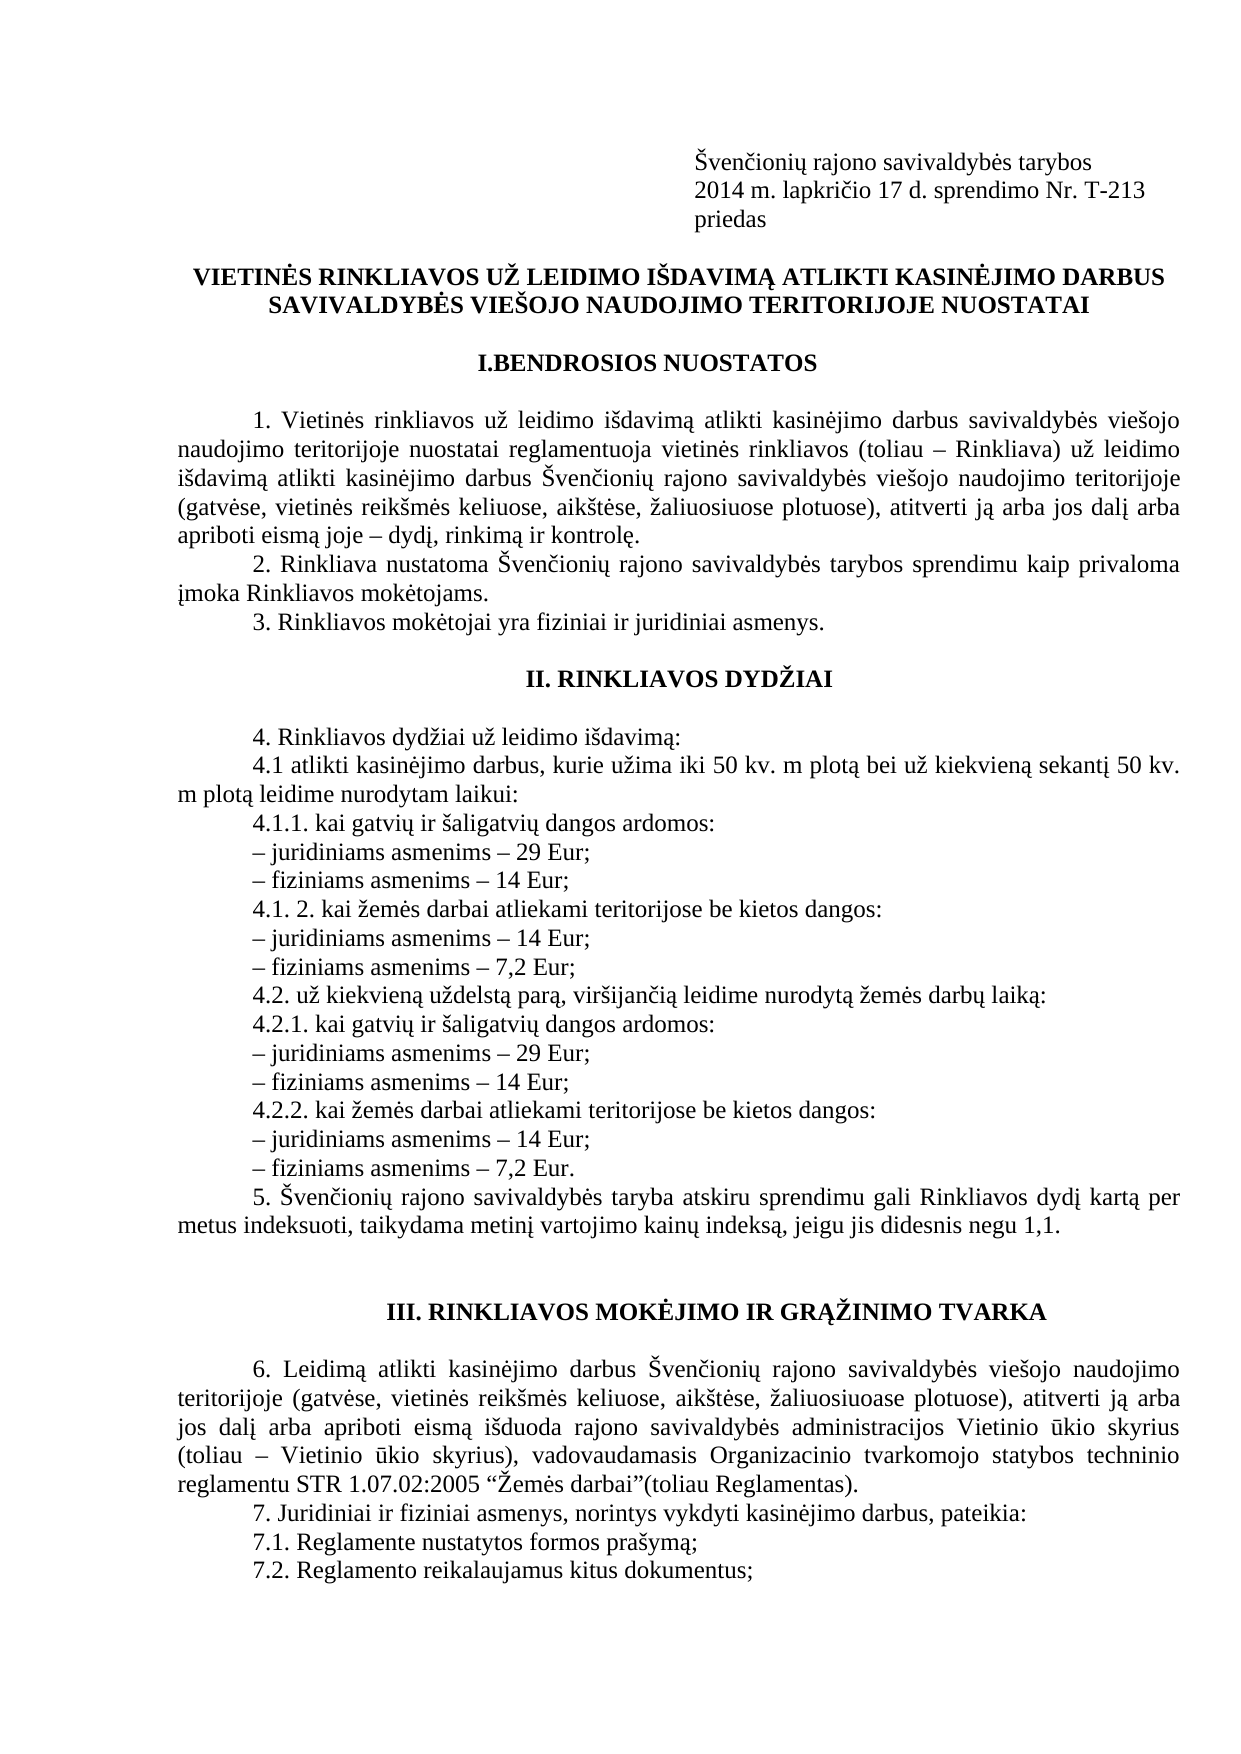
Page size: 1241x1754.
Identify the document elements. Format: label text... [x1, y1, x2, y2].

text – fiziniams asmenims – 7,2 Eur. [177, 1153, 1181, 1182]
text 4. Rinkliavos dydžiai už leidimo išdavimą: [177, 722, 1181, 751]
text – fiziniams asmenims – 14 Eur; [177, 866, 1181, 894]
text 4.2.1. kai gatvių ir šaligatvių dangos ardomos: [177, 1009, 1181, 1038]
text 2. Rinkliava nustatoma Švenčionių rajono savivaldybės tarybos sprendimu kaip privaloma įmoka Rinkliavos mokėtojams. [177, 549, 1181, 607]
text priedas [694, 204, 1181, 233]
text 4.1. 2. kai žemės darbai atliekami teritorijose be kietos dangos: [177, 894, 1181, 923]
text – juridiniams asmenims – 29 Eur; [177, 1038, 1181, 1067]
text – fiziniams asmenims – 7,2 Eur; [177, 952, 1181, 981]
text I.BENDROSIOS NUOSTATOS [383, 348, 1181, 377]
text 2014 m. lapkričio 17 d. sprendimo Nr. T-213 [694, 176, 1181, 204]
text 7.1. Reglamente nustatytos formos prašymą; [177, 1527, 1181, 1556]
text 6. Leidimą atlikti kasinėjimo darbus Švenčionių rajono savivaldybės viešojo naudojimo teritorijoje (gatvėse, vietinės reikšmės keliuose, aikštėse, žaliuosiuoase plotuose), atitverti ją arba jos dalį arba apriboti eismą išduoda rajono savivaldybės administracijos Vietinio ūkio skyrius (toliau – Vietinio ūkio skyrius), vadovaudamasis Organizacinio tvarkomojo statybos techninio reglamentu STR 1.07.02:2005 “Žemės darbai”(toliau Reglamentas). [177, 1354, 1181, 1498]
text – juridiniams asmenims – 14 Eur; [177, 1124, 1181, 1153]
text 4.1 atlikti kasinėjimo darbus, kurie užima iki 50 kv. m plotą bei už kiekvieną sekantį 50 kv. m plotą leidime nurodytam laikui: [177, 751, 1181, 808]
text 3. Rinkliavos mokėtojai yra fiziniai ir juridiniai asmenys. [177, 607, 1181, 636]
text 1. Vietinės rinkliavos už leidimo išdavimą atlikti kasinėjimo darbus savivaldybės viešojo naudojimo teritorijoje nuostatai reglamentuoja vietinės rinkliavos (toliau – Rinkliava) už leidimo išdavimą atlikti kasinėjimo darbus Švenčionių rajono savivaldybės viešojo naudojimo teritorijoje (gatvėse, vietinės reikšmės keliuose, aikštėse, žaliuosiuose plotuose), atitverti ją arba jos dalį arba apriboti eismą joje – dydį, rinkimą ir kontrolę. [177, 406, 1181, 549]
text – juridiniams asmenims – 14 Eur; [177, 923, 1181, 952]
text 5. Švenčionių rajono savivaldybės taryba atskiru sprendimu gali Rinkliavos dydį kartą per metus indeksuoti, taikydama metinį vartojimo kainų indeksą, jeigu jis didesnis negu 1,1. [177, 1182, 1181, 1239]
text 4.2.2. kai žemės darbai atliekami teritorijose be kietos dangos: [177, 1096, 1181, 1124]
text – juridiniams asmenims – 29 Eur; [177, 837, 1181, 866]
text III. RINKLIAVOS MOKĖJIMO IR GRĄŽINIMO TVARKA [177, 1297, 1181, 1326]
text Švenčionių rajono savivaldybės tarybos [694, 147, 1181, 176]
text VIETINĖS RINKLIAVOS UŽ LEIDIMO IŠDAVIMĄ ATLIKTI KASINĖJIMO DARBUS SAVIVALDYBĖS VIEŠOJO NAUDOJIMO TERITORIJOJE NUOSTATAI [177, 262, 1181, 319]
text 4.2. už kiekvieną uždelstą parą, viršijančią leidime nurodytą žemės darbų laiką: [177, 981, 1181, 1009]
text 7. Juridiniai ir fiziniai asmenys, norintys vykdyti kasinėjimo darbus, pateikia: [177, 1498, 1181, 1527]
text 7.2. Reglamento reikalaujamus kitus dokumentus; [177, 1556, 1181, 1584]
text 4.1.1. kai gatvių ir šaligatvių dangos ardomos: [177, 808, 1181, 837]
text – fiziniams asmenims – 14 Eur; [177, 1067, 1181, 1096]
text II. RINKLIAVOS DYDŽIAI [177, 664, 1181, 693]
